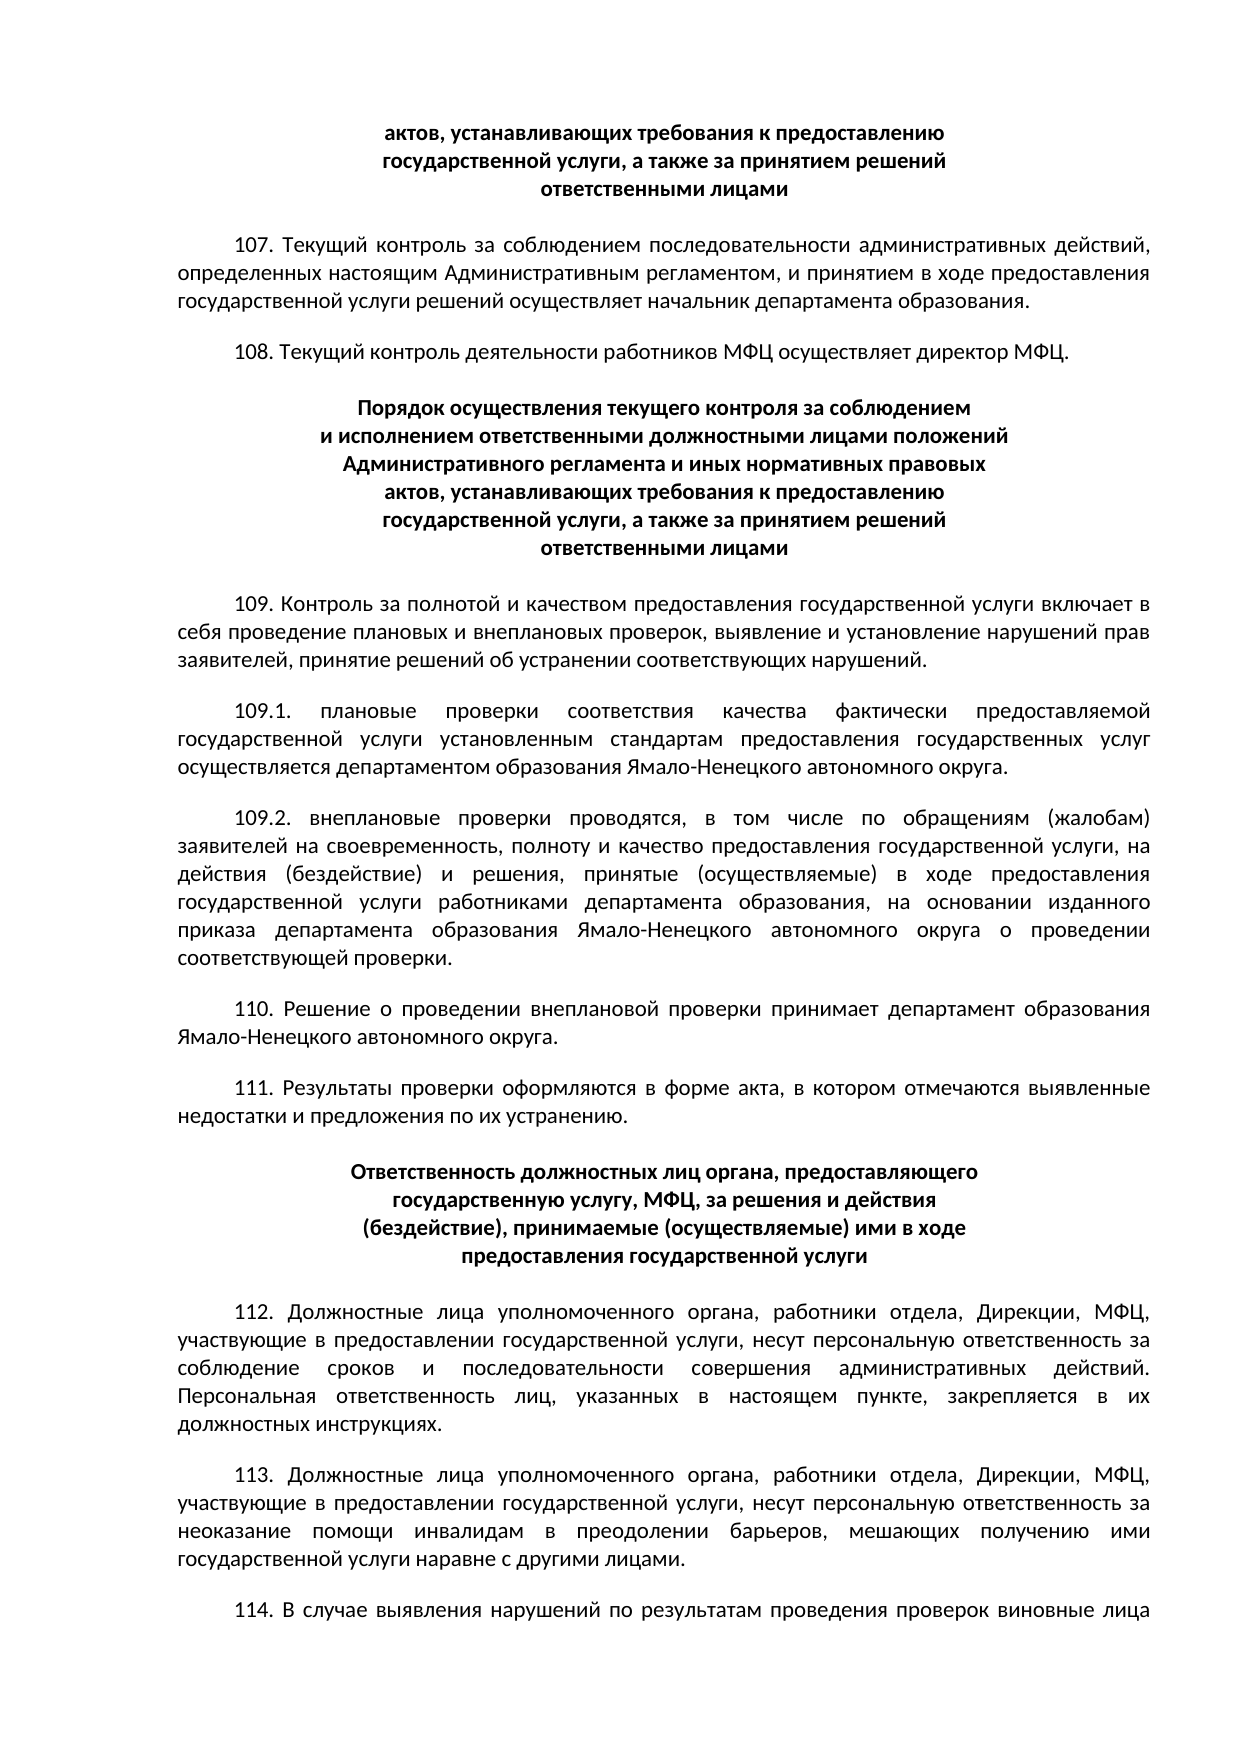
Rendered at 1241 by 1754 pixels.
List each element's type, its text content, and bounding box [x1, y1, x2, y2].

text 111. Результаты проверки оформляются в форме акта, в котором отмечаются выявленные недостатки и предложения по их устранению. [177, 1073, 1152, 1129]
title ответственными лицами [177, 533, 1152, 561]
title Ответственность должностных лиц органа, предоставляющего [177, 1157, 1152, 1185]
title актов, устанавливающих требования к предоставлению [177, 118, 1152, 146]
text 114. В случае выявления нарушений по результатам проведения проверок виновные лица [177, 1596, 1152, 1623]
text 108. Текущий контроль деятельности работников МФЦ осуществляет директор МФЦ. [177, 337, 1152, 365]
title государственной услуги, а также за принятием решений [177, 505, 1152, 533]
title ответственными лицами [177, 174, 1152, 202]
text 109.1. плановые проверки соответствия качества фактически предоставляемой государственной услуги установленным стандартам предоставления государственных услуг осуществляется департаментом образования Ямало-Ненецкого автономного округа. [177, 696, 1152, 780]
text 110. Решение о проведении внеплановой проверки принимает департамент образования Ямало-Ненецкого автономного округа. [177, 994, 1152, 1050]
text 113. Должностные лица уполномоченного органа, работники отдела, Дирекции, МФЦ, участвующие в предоставлении государственной услуги, несут персональную ответственность за неоказание помощи инвалидам в преодолении барьеров, мешающих получению ими государственной услуги наравне с другими лицами. [177, 1461, 1152, 1573]
title (бездействие), принимаемые (осуществляемые) ими в ходе [177, 1213, 1152, 1241]
text 107. Текущий контроль за соблюдением последовательности административных действий, определенных настоящим Административным регламентом, и принятием в ходе предоставления государственной услуги решений осуществляет начальник департамента образования. [177, 230, 1152, 314]
text 109. Контроль за полнотой и качеством предоставления государственной услуги включает в себя проведение плановых и внеплановых проверок, выявление и установление нарушений прав заявителей, принятие решений об устранении соответствующих нарушений. [177, 589, 1152, 673]
title предоставления государственной услуги [177, 1241, 1152, 1269]
title Административного регламента и иных нормативных правовых [177, 449, 1152, 477]
title Порядок осуществления текущего контроля за соблюдением [177, 393, 1152, 421]
title государственной услуги, а также за принятием решений [177, 146, 1152, 174]
text 112. Должностные лица уполномоченного органа, работники отдела, Дирекции, МФЦ, участвующие в предоставлении государственной услуги, несут персональную ответственность за соблюдение сроков и последовательности совершения административных действий. Персональная ответственность лиц, указанных в настоящем пункте, закрепляется в их должностных инструкциях. [177, 1297, 1152, 1438]
title актов, устанавливающих требования к предоставлению [177, 477, 1152, 505]
title и исполнением ответственными должностными лицами положений [177, 421, 1152, 449]
title государственную услугу, МФЦ, за решения и действия [177, 1185, 1152, 1213]
text 109.2. внеплановые проверки проводятся, в том числе по обращениям (жалобам) заявителей на своевременность, полноту и качество предоставления государственной услуги, на действия (бездействие) и решения, принятые (осуществляемые) в ходе предоставления государственной услуги работниками департамента образования, на основании изданного приказа департамента образования Ямало-Ненецкого автономного округа о проведении соответствующей проверки. [177, 803, 1152, 971]
